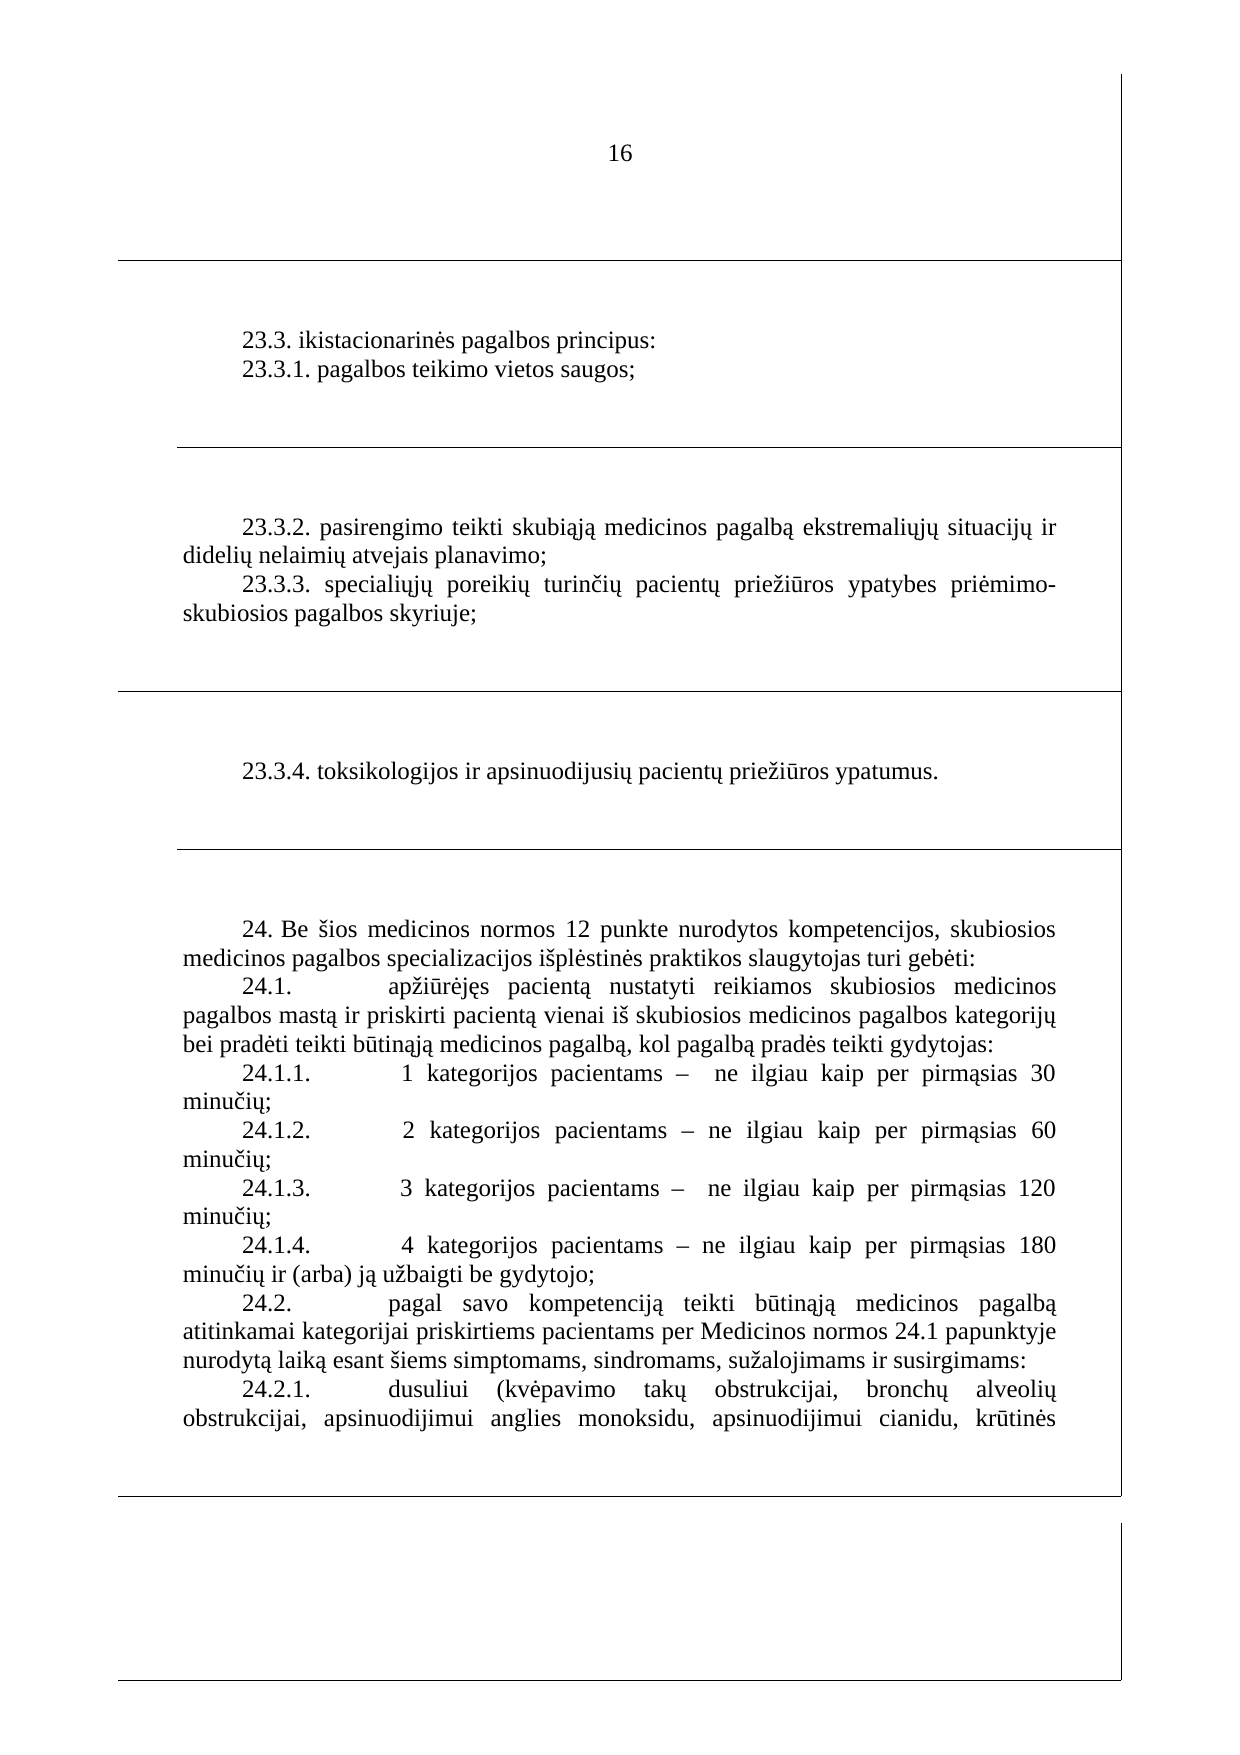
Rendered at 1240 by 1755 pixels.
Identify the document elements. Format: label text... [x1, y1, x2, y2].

text 24.2.1. dusuliui (kvėpavimo takų obstrukcijai, bronchų alveolių obstrukcijai, apsinuodijimui anglies monoksidu, apsinuodijimui cianidu, krūtinės [118, 1374, 1121, 1496]
text 24.1.2. 2 kategorijos pacientams – ne ilgiau kaip per pirmąsias 60 minučių; [118, 1115, 1121, 1173]
text 23.3. ikistacionarinės pagalbos principus: [177, 261, 1121, 354]
text 23.3.4. toksikologijos ir apsinuodijusių pacientų priežiūros ypatumus. [177, 691, 1121, 849]
text 24.2. pagal savo kompetenciją teikti būtinąją medicinos pagalbą atitinkamai kategorijai priskirtiems pacientams per Medicinos normos 24.1 papunktyje nurodytą laiką esant šiems simptomams, sindromams, sužalojimams ir susirgimams: [118, 1288, 1121, 1374]
text 24.1.4. 4 kategorijos pacientams – ne ilgiau kaip per pirmąsias 180 minučių ir (arba) ją užbaigti be gydytojo; [118, 1230, 1121, 1288]
text 23.3.2. pasirengimo teikti skubiąją medicinos pagalbą ekstremaliųjų situacijų ir didelių nelaimių atvejais planavimo; [118, 447, 1121, 569]
text 24.1.1. 1 kategorijos pacientams – ne ilgiau kaip per pirmąsias 30 minučių; [118, 1058, 1121, 1115]
text 24. Be šios medicinos normos 12 punkte nurodytos kompetencijos, skubiosios medicinos pagalbos specializacijos išplėstinės praktikos slaugytojas turi gebėti: [118, 849, 1121, 971]
text 24.1.3. 3 kategorijos pacientams – ne ilgiau kaip per pirmąsias 120 minučių; [118, 1173, 1121, 1230]
text 24.1. apžiūrėjęs pacientą nustatyti reikiamos skubiosios medicinos pagalbos mastą ir priskirti pacientą vienai iš skubiosios medicinos pagalbos kategorijų bei pradėti teikti būtinąją medicinos pagalbą, kol pagalbą pradės teikti gydytojas: [118, 971, 1121, 1058]
text 23.3.1. pagalbos teikimo vietos saugos; [177, 354, 1121, 447]
text 23.3.3. specialiųjų poreikių turinčių pacientų priežiūros ypatybes priėmimo-skubiosios pagalbos skyriuje; [118, 569, 1121, 691]
